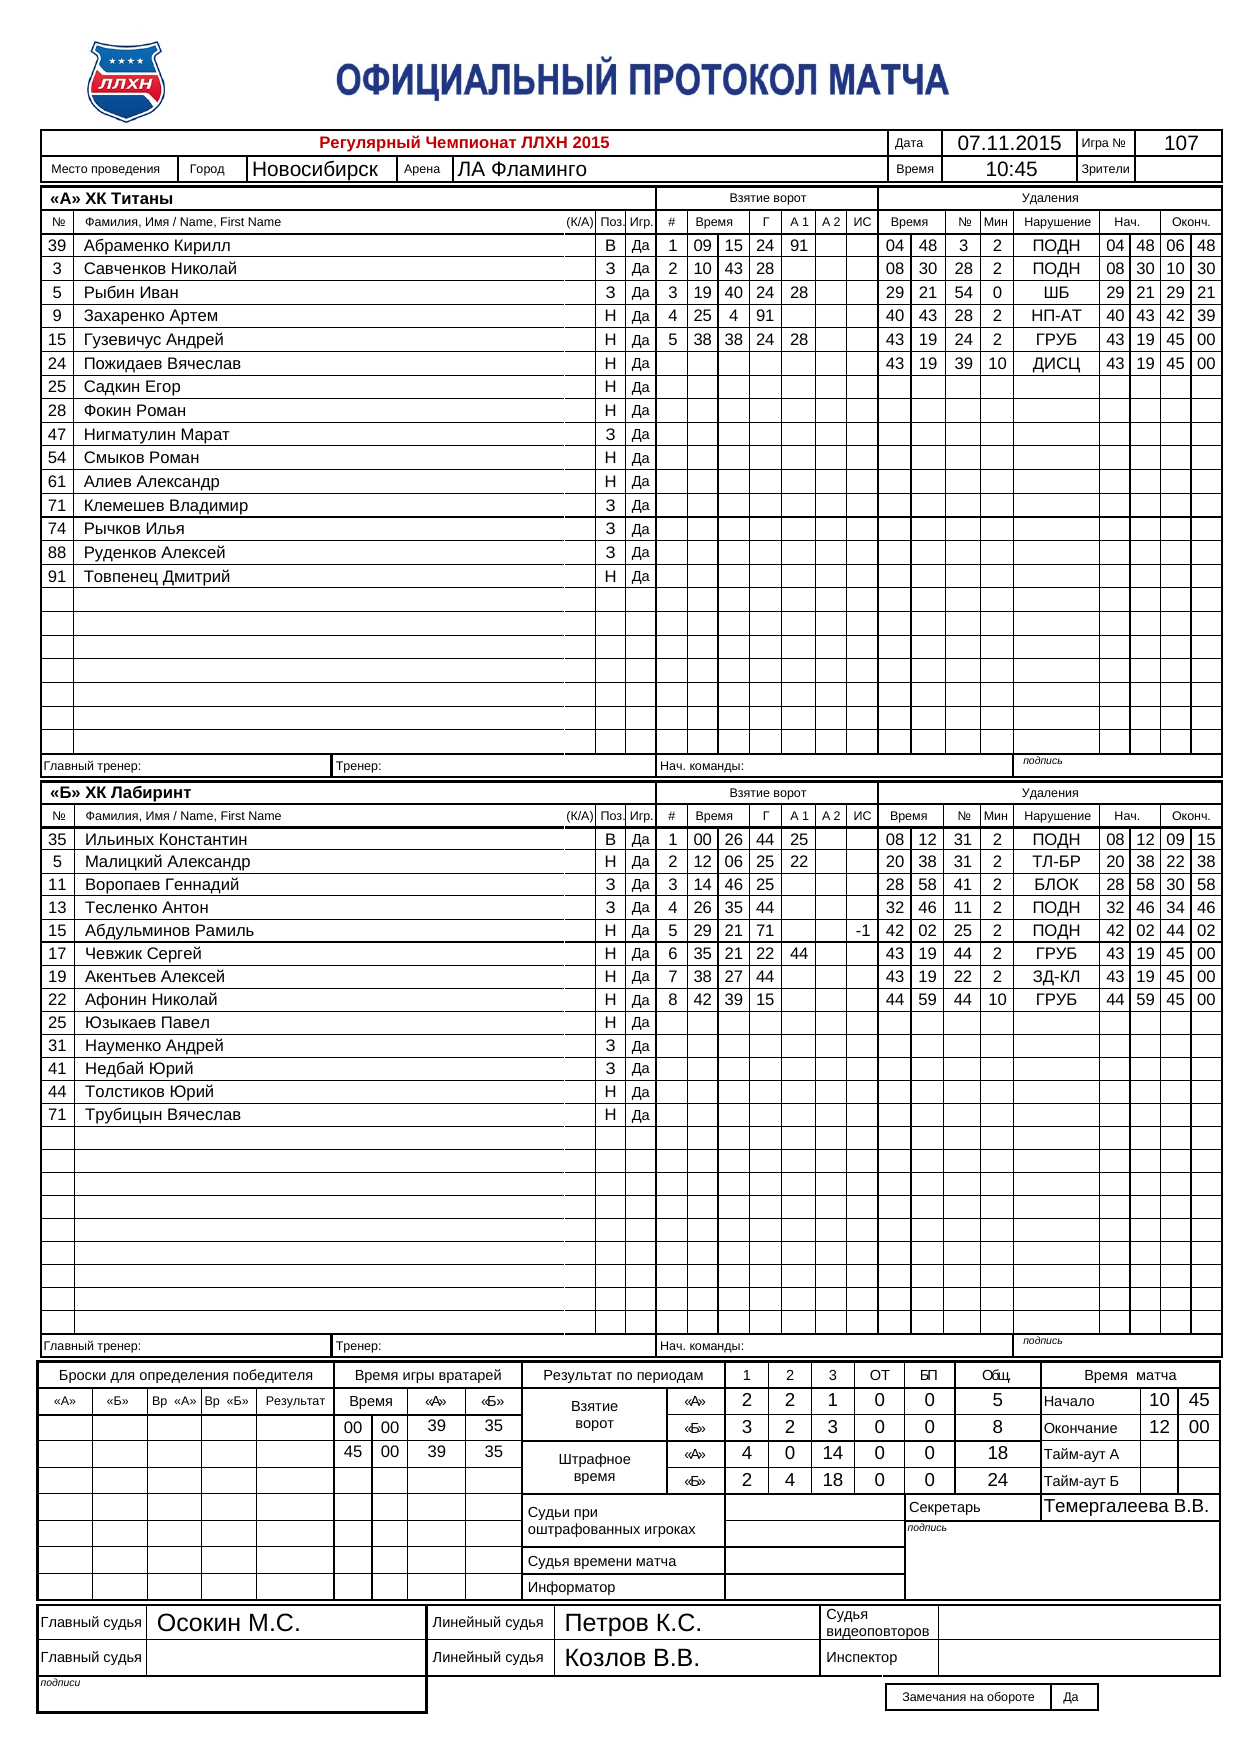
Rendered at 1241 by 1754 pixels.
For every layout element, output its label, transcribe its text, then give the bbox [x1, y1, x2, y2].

table_cell 38 [1192, 850, 1221, 872]
table_cell [202, 1441, 256, 1467]
table_cell [1161, 1173, 1190, 1195]
table_cell [719, 1311, 749, 1333]
table_cell [75, 1127, 564, 1149]
table_cell Н [596, 352, 625, 374]
table_cell [782, 1012, 815, 1033]
table_cell [719, 636, 749, 658]
table_cell [912, 541, 945, 564]
table_cell [1014, 683, 1099, 706]
table_cell [782, 1150, 815, 1172]
table_cell Да [626, 257, 655, 280]
table_cell [466, 1574, 521, 1599]
table_cell [565, 257, 595, 280]
table_cell [981, 1288, 1013, 1310]
table_cell [847, 352, 877, 374]
table_cell [1161, 1242, 1190, 1264]
table_cell [719, 494, 749, 516]
table_cell [719, 588, 749, 611]
table_cell [75, 1150, 564, 1172]
table_cell 34 [1161, 896, 1190, 918]
table_cell [1100, 659, 1129, 682]
table_cell 2 [981, 943, 1013, 964]
table_cell 54 [946, 281, 980, 303]
table_cell Линейный судья [428, 1606, 554, 1639]
table_cell [1192, 470, 1221, 493]
table_cell [688, 659, 717, 682]
table_cell З [596, 541, 625, 564]
table_cell [847, 399, 877, 422]
table_cell [565, 376, 595, 398]
table_cell [565, 1012, 595, 1033]
table_cell Да [626, 235, 655, 256]
table_cell Да [626, 966, 655, 987]
table_header Взятие ворот [657, 783, 877, 803]
table_cell [782, 683, 815, 706]
table_cell [719, 518, 749, 540]
table_cell 2 [981, 850, 1013, 872]
table_cell [816, 235, 846, 256]
table_cell [1192, 1288, 1221, 1310]
picture [5, 28, 1179, 129]
table_cell [1136, 157, 1221, 181]
table_cell 19 [688, 281, 717, 303]
table_cell [879, 565, 910, 587]
table_cell [981, 1104, 1013, 1126]
table_cell 24 [750, 281, 781, 303]
table_cell ШБ [1014, 281, 1099, 303]
table_cell 02 [1131, 920, 1160, 941]
table_cell [626, 1219, 655, 1241]
table_cell Чевжик Сергей [75, 943, 564, 964]
table_cell [657, 423, 687, 445]
table_cell 22 [944, 966, 980, 987]
table_cell Воропаев Геннадий [75, 874, 564, 895]
table_cell 09 [1161, 829, 1190, 849]
table_cell Н [596, 376, 625, 398]
table_cell [657, 588, 687, 611]
table_cell [750, 1104, 781, 1126]
table_cell [750, 1242, 781, 1264]
table_cell [1131, 1150, 1160, 1172]
table_cell 71 [42, 494, 73, 516]
table_cell [816, 1265, 846, 1287]
table_cell [912, 1150, 943, 1172]
table_cell 44 [750, 966, 781, 987]
table_cell [719, 1219, 749, 1241]
table_cell 47 [42, 423, 73, 445]
table_cell З [596, 257, 625, 280]
table_cell [847, 829, 877, 849]
table_cell [1131, 446, 1160, 469]
table_cell З [596, 494, 625, 516]
table_cell [912, 1058, 943, 1079]
table_cell [750, 376, 781, 398]
table_cell [75, 1265, 564, 1287]
table_cell [373, 1547, 407, 1573]
table_cell 0 [855, 1468, 904, 1493]
table_cell ГРУБ [1014, 989, 1099, 1011]
table_cell [74, 612, 564, 634]
table_cell Руденков Алексей [74, 541, 564, 564]
table_cell [912, 423, 945, 445]
table_cell [847, 1265, 877, 1287]
table_cell [719, 541, 749, 564]
table_cell 35 [688, 943, 717, 964]
table_cell [879, 1150, 910, 1172]
table_cell [565, 352, 595, 374]
table_cell ПОДН [1014, 896, 1099, 918]
table_cell [565, 541, 595, 564]
table_cell 35 [466, 1416, 521, 1440]
table_cell [565, 1173, 595, 1195]
table_cell [148, 1441, 201, 1467]
table_cell 00 [373, 1416, 407, 1440]
table_cell [719, 1196, 749, 1218]
table_cell [1014, 730, 1099, 753]
table_cell [42, 730, 73, 753]
table_cell [75, 1288, 564, 1310]
table_cell подпись [1014, 1335, 1221, 1356]
table_cell Н [596, 943, 625, 964]
table_cell [782, 1311, 815, 1333]
table_cell (К/А) [565, 805, 595, 826]
table_cell [657, 1288, 687, 1310]
table_cell 42 [1100, 920, 1129, 941]
table_cell Н [596, 966, 625, 987]
table_cell [944, 1012, 980, 1033]
table_cell [946, 565, 980, 587]
table_cell [565, 636, 595, 658]
table_cell 25 [688, 305, 717, 327]
table_header Регулярный Чемпионат ЛЛХН 2015 [42, 131, 887, 155]
table_cell [1192, 1127, 1221, 1149]
table_cell [74, 588, 564, 611]
table_cell [1161, 565, 1190, 587]
table_cell [1161, 470, 1190, 493]
table_cell [944, 1127, 980, 1149]
table_cell [657, 399, 687, 422]
table_cell [847, 235, 877, 256]
table_cell [816, 588, 846, 611]
table_cell [688, 446, 717, 469]
table_header «А» ХК Титаны [42, 188, 655, 209]
table_cell [1100, 470, 1129, 493]
table_cell БЛОК [1014, 874, 1099, 895]
table_cell [688, 1035, 717, 1057]
table_cell Да [626, 281, 655, 303]
table_cell [565, 494, 595, 516]
table_cell [39, 1547, 92, 1573]
table_cell [750, 707, 781, 729]
table_cell [946, 376, 980, 398]
table_cell 30 [1131, 257, 1160, 280]
table_cell [816, 376, 846, 398]
table_cell [750, 1196, 781, 1218]
table_header Взятие ворот [657, 188, 877, 209]
table_cell [879, 518, 910, 540]
table_cell [74, 707, 564, 729]
table_cell Оконч. [1161, 805, 1221, 826]
table_cell [1100, 1173, 1129, 1195]
table_cell [42, 1288, 74, 1310]
table_cell # [657, 805, 687, 826]
table_cell [1014, 565, 1099, 587]
table_cell [688, 636, 717, 658]
table_cell 00 [373, 1441, 407, 1467]
table_cell Судья видеоповторов [821, 1606, 938, 1639]
table_cell [42, 636, 73, 658]
table_cell подпись [1014, 755, 1221, 776]
table_cell [981, 636, 1013, 658]
table_cell 48 [912, 235, 945, 256]
table_cell 12 [912, 829, 943, 849]
table_cell 71 [750, 920, 781, 941]
table_cell [944, 1081, 980, 1103]
table_header 07.11.2015 [943, 131, 1076, 155]
table_cell Время [335, 1389, 407, 1413]
table_cell [981, 541, 1013, 564]
table_cell [39, 1468, 92, 1493]
table_cell [750, 1058, 781, 1079]
table_cell Игр. [626, 211, 655, 233]
table_cell [466, 1521, 521, 1546]
table_cell 3 [812, 1415, 854, 1440]
table_cell [912, 707, 945, 729]
table_cell [879, 1173, 910, 1195]
table_cell Да [626, 896, 655, 918]
table_cell 00 [1192, 989, 1221, 1011]
table_cell 2 [769, 1389, 811, 1413]
table_cell [847, 305, 877, 327]
table_cell [750, 1012, 781, 1033]
table_cell 43 [879, 328, 910, 351]
table_cell Да [626, 328, 655, 351]
table_cell [688, 494, 717, 516]
table_cell [565, 874, 595, 895]
table_cell [1161, 612, 1190, 634]
table_cell [1131, 683, 1160, 706]
table_cell Тайм-аут А [1042, 1441, 1140, 1467]
table_cell [879, 1196, 910, 1218]
table_cell 15 [1192, 829, 1221, 849]
table_cell 19 [1131, 352, 1160, 374]
table_cell [428, 1677, 882, 1711]
table_cell ИС [847, 805, 877, 826]
table_cell [1192, 518, 1221, 540]
table_cell -1 [847, 920, 877, 941]
table_header ОТ [855, 1363, 904, 1387]
table_cell [816, 494, 846, 516]
table_cell [847, 1196, 877, 1218]
table_cell [782, 1127, 815, 1149]
table_cell [42, 1265, 74, 1287]
table_cell [782, 730, 815, 753]
table_cell [688, 1196, 717, 1218]
table_cell [847, 1035, 877, 1057]
table_cell [42, 707, 73, 729]
table_cell Захаренко Артем [74, 305, 564, 327]
table_cell [1100, 541, 1129, 564]
table_cell 28 [946, 305, 980, 327]
table_cell [912, 1127, 943, 1149]
table_cell [816, 1311, 846, 1333]
table_cell ГРУБ [1014, 328, 1099, 351]
table_cell [981, 376, 1013, 398]
table_cell 24 [946, 328, 980, 351]
table_cell Время [879, 211, 945, 233]
table_cell [750, 659, 781, 682]
table_cell 39 [946, 352, 980, 374]
table_cell «Б» [93, 1389, 147, 1413]
table_cell [719, 683, 749, 706]
table_cell [373, 1574, 407, 1599]
table_cell [408, 1494, 465, 1520]
table_cell [688, 1265, 717, 1287]
table_cell 00 [1192, 943, 1221, 964]
table_cell [1192, 446, 1221, 469]
table_cell Н [596, 1104, 625, 1126]
table_cell [847, 683, 877, 706]
table_cell [719, 612, 749, 634]
table_cell [657, 541, 687, 564]
table_cell [1100, 565, 1129, 587]
table_cell [879, 1288, 910, 1310]
table_cell [946, 612, 980, 634]
table_cell # [657, 211, 687, 233]
table_header 2 [769, 1363, 811, 1387]
table_cell [719, 1127, 749, 1149]
table_cell 3 [726, 1415, 768, 1440]
table_cell 20 [1100, 850, 1129, 872]
table_cell [688, 423, 717, 445]
table_cell [816, 1288, 846, 1310]
table_cell [782, 305, 815, 327]
table_cell [912, 470, 945, 493]
table_cell [657, 612, 687, 634]
table_cell [335, 1494, 371, 1520]
table_cell [1161, 1311, 1190, 1333]
table_cell [1014, 494, 1099, 516]
table_cell [879, 659, 910, 682]
table_cell 19 [42, 966, 74, 987]
table_cell Да [626, 518, 655, 540]
table_cell [1192, 707, 1221, 729]
table_cell Инспектор [821, 1640, 938, 1675]
table_cell [257, 1441, 333, 1467]
table_header Время игры вратарей [335, 1363, 521, 1387]
table_cell [1100, 423, 1129, 445]
table_cell [1131, 1081, 1160, 1103]
table_cell [688, 399, 717, 422]
table_cell 13 [42, 896, 74, 918]
table_cell 45 [1161, 966, 1190, 987]
table_cell [750, 1311, 781, 1333]
table_cell 0 [905, 1468, 954, 1493]
table_cell Окончание [1042, 1415, 1140, 1440]
table_cell [981, 707, 1013, 729]
table_cell [93, 1468, 147, 1493]
table_cell [816, 281, 846, 303]
table_cell [42, 588, 73, 611]
table_cell [596, 659, 625, 682]
table_cell [565, 235, 595, 256]
table_cell 28 [946, 257, 980, 280]
table_cell [912, 399, 945, 422]
table_cell Гузевичус Андрей [74, 328, 564, 351]
table_cell 42 [879, 920, 910, 941]
table_cell [1161, 541, 1190, 564]
table_cell [816, 1196, 846, 1218]
table_cell [750, 399, 781, 422]
table_cell (К/А) [565, 211, 595, 233]
table_cell [257, 1521, 333, 1546]
table_cell 46 [1192, 896, 1221, 918]
table_cell З [596, 1058, 625, 1079]
table_cell Да [626, 1081, 655, 1103]
table_cell [565, 281, 595, 303]
table_cell [981, 1265, 1013, 1287]
table_cell [596, 1219, 625, 1241]
table_cell 10 [981, 352, 1013, 374]
table_cell [1131, 636, 1160, 658]
table_cell [1014, 588, 1099, 611]
table_cell [596, 612, 625, 634]
table_cell [565, 966, 595, 987]
table_cell [782, 966, 815, 987]
table_cell 2 [981, 829, 1013, 849]
table_cell [1192, 1150, 1221, 1172]
table_cell 43 [1131, 305, 1160, 327]
table_cell Садкин Егор [74, 376, 564, 398]
table_cell [719, 659, 749, 682]
table_cell [944, 1265, 980, 1287]
table_cell [879, 1219, 910, 1241]
table_cell 40 [1100, 305, 1129, 327]
table_cell Фокин Роман [74, 399, 564, 422]
table_cell [981, 494, 1013, 516]
table_cell 0 [905, 1389, 954, 1413]
table_cell [657, 1081, 687, 1103]
table_cell [1192, 1196, 1221, 1218]
table_cell [879, 1242, 910, 1264]
table_cell [847, 423, 877, 445]
table_cell «Б» [668, 1415, 724, 1440]
table_cell [1131, 541, 1160, 564]
table_cell [981, 1311, 1013, 1333]
table_cell [565, 399, 595, 422]
table_cell [1192, 1219, 1221, 1241]
table_cell [816, 636, 846, 658]
table_cell [1161, 636, 1190, 658]
table_cell [981, 683, 1013, 706]
table_cell [148, 1574, 201, 1599]
table_cell [750, 446, 781, 469]
table_cell [879, 636, 910, 658]
table_cell [1014, 1288, 1099, 1310]
table_cell [257, 1547, 333, 1573]
table_cell [202, 1416, 256, 1440]
table_cell [816, 1150, 846, 1172]
table_cell [750, 518, 781, 540]
table_cell 04 [879, 235, 910, 256]
table_cell [847, 565, 877, 587]
table_cell [816, 829, 846, 849]
table_header Да [1052, 1685, 1097, 1709]
table_cell 3 [657, 874, 687, 895]
table_cell [657, 446, 687, 469]
table_cell [688, 1058, 717, 1079]
table_cell [816, 1012, 846, 1033]
table_cell [1014, 1196, 1099, 1218]
table_cell [981, 730, 1013, 753]
table_cell [75, 1242, 564, 1264]
table_cell [912, 683, 945, 706]
table_cell [1100, 1150, 1129, 1172]
table_cell 00 [1192, 328, 1221, 351]
table_cell 61 [42, 470, 73, 493]
table_cell [1100, 446, 1129, 469]
table_cell [883, 1677, 1220, 1681]
table_cell [1161, 1058, 1190, 1079]
table_cell 00 [688, 829, 717, 849]
table_cell [946, 659, 980, 682]
table_cell [782, 707, 815, 729]
table_cell [912, 1035, 943, 1057]
table_cell [688, 1012, 717, 1033]
table_cell [816, 850, 846, 872]
table_cell 35 [42, 829, 74, 849]
table_cell Афонин Николай [75, 989, 564, 1011]
table_cell [688, 1242, 717, 1264]
table_cell [1014, 1265, 1099, 1287]
table_cell [726, 1495, 904, 1520]
table_cell [719, 1242, 749, 1264]
table_cell [1131, 1311, 1160, 1333]
table_cell [1014, 659, 1099, 682]
table_cell [657, 494, 687, 516]
table_cell [750, 1150, 781, 1172]
table_cell [565, 989, 595, 1011]
table_cell [1192, 423, 1221, 445]
table_cell [782, 399, 815, 422]
table_cell [657, 1173, 687, 1195]
table_cell [750, 588, 781, 611]
table_cell 39 [42, 235, 73, 256]
table_cell [148, 1416, 201, 1440]
table_cell [1192, 376, 1221, 398]
table_cell 59 [1131, 989, 1160, 1011]
table_cell [816, 1219, 846, 1241]
table_cell [565, 707, 595, 729]
table_cell [1131, 1127, 1160, 1149]
table_cell № [946, 211, 980, 233]
table_cell З [596, 423, 625, 445]
table_cell 2 [726, 1389, 768, 1413]
table_cell [847, 470, 877, 493]
table_cell Нач. [1100, 211, 1160, 233]
table_cell 25 [42, 376, 73, 398]
table_cell [1192, 636, 1221, 658]
table_cell [596, 730, 625, 753]
table_cell 30 [912, 257, 945, 280]
table_cell 19 [1131, 943, 1160, 964]
table_cell [688, 730, 717, 753]
table_cell [93, 1547, 147, 1573]
table_cell З [596, 1035, 625, 1057]
table_cell Товпенец Дмитрий [74, 565, 564, 587]
table_cell 59 [912, 989, 943, 1011]
table_cell [946, 494, 980, 516]
table_cell Клемешев Владимир [74, 494, 564, 516]
table_cell [565, 829, 595, 849]
table_cell [981, 518, 1013, 540]
table_cell [1014, 470, 1099, 493]
table_cell ЛА Фламинго [454, 157, 887, 181]
table_cell [719, 1081, 749, 1103]
table_cell [981, 1127, 1013, 1149]
table_cell [946, 518, 980, 540]
table_cell 39 [1192, 305, 1221, 327]
table_cell [816, 659, 846, 682]
table_cell 19 [912, 966, 943, 987]
table_cell [981, 612, 1013, 634]
table_cell [1014, 1311, 1099, 1333]
table_cell [1131, 1196, 1160, 1218]
table_cell 21 [912, 281, 945, 303]
table_cell [719, 730, 749, 753]
table_cell 19 [1131, 328, 1160, 351]
table_cell [657, 1196, 687, 1218]
table_cell 4 [657, 896, 687, 918]
table_cell [466, 1494, 521, 1520]
table_cell [912, 1242, 943, 1264]
table_cell 45 [1161, 989, 1190, 1011]
table_cell [782, 446, 815, 469]
table_cell [657, 683, 687, 706]
table_cell 24 [750, 235, 781, 256]
table_cell Начало [1042, 1389, 1140, 1413]
table_cell [688, 707, 717, 729]
table_cell 15 [750, 989, 781, 1011]
table_cell [1161, 659, 1190, 682]
table_cell [879, 470, 910, 493]
table_cell 44 [750, 829, 781, 849]
table_cell [912, 1012, 943, 1033]
table_cell [782, 1173, 815, 1195]
table_cell Да [626, 541, 655, 564]
table_cell [1161, 683, 1190, 706]
table_cell 3 [42, 257, 73, 280]
table_cell [912, 1288, 943, 1310]
table_cell [981, 423, 1013, 445]
table_cell 38 [1131, 850, 1160, 872]
table_cell [688, 1081, 717, 1103]
table_cell [847, 659, 877, 682]
table_cell 00 [1179, 1415, 1219, 1440]
table_cell [719, 352, 749, 374]
table_cell [816, 1058, 846, 1079]
table_cell [750, 494, 781, 516]
table_cell [782, 1265, 815, 1287]
table_cell 44 [944, 989, 980, 1011]
table_cell [1192, 1242, 1221, 1264]
table_cell 06 [719, 850, 749, 872]
table_cell Время [688, 211, 749, 233]
table_cell [1100, 1104, 1129, 1126]
table_cell Мин [981, 211, 1013, 233]
table_cell Н [596, 850, 625, 872]
table_cell 15 [42, 920, 74, 941]
table_cell [879, 1265, 910, 1287]
table_cell 10 [981, 989, 1013, 1011]
table_cell [816, 874, 846, 895]
table_cell [944, 1173, 980, 1195]
table_cell [565, 612, 595, 634]
table_cell [596, 1127, 625, 1149]
table_cell [335, 1521, 371, 1546]
table_cell [816, 1173, 846, 1195]
table_cell [688, 1127, 717, 1149]
table_cell [1100, 636, 1129, 658]
table_cell 2 [657, 850, 687, 872]
table_cell Время [688, 805, 749, 826]
table_cell 32 [879, 896, 910, 918]
table_cell [657, 1127, 687, 1149]
table_cell 22 [42, 989, 74, 1011]
table_cell [565, 1150, 595, 1172]
table_cell Фамилия, Имя / Name, First Name [75, 805, 565, 826]
table_cell [946, 683, 980, 706]
table_cell [1131, 1265, 1160, 1287]
table_cell 26 [688, 896, 717, 918]
table_cell 04 [1100, 235, 1129, 256]
table_cell Главный судья [39, 1606, 146, 1639]
table_cell 0 [981, 281, 1013, 303]
table_cell [657, 1219, 687, 1241]
table_cell [1161, 1196, 1190, 1218]
table_cell [1100, 730, 1129, 753]
table_cell 8 [657, 989, 687, 1011]
table_cell [816, 896, 846, 918]
table_cell [148, 1494, 201, 1520]
table_cell Да [626, 399, 655, 422]
table_cell Да [626, 470, 655, 493]
table_cell [626, 636, 655, 658]
table_cell 17 [42, 943, 74, 964]
table_cell Н [596, 920, 625, 941]
table_cell 25 [42, 1012, 74, 1033]
table_cell [1131, 707, 1160, 729]
table_cell [596, 1311, 625, 1333]
table_cell [657, 1265, 687, 1287]
table_cell [1161, 518, 1190, 540]
table_cell [257, 1468, 333, 1493]
table_cell 08 [879, 257, 910, 280]
table_cell [657, 1150, 687, 1172]
table_cell 21 [1131, 281, 1160, 303]
table_cell [981, 1242, 1013, 1264]
table_cell [93, 1494, 147, 1520]
table_cell [782, 920, 815, 941]
table_cell [912, 1196, 943, 1218]
table_cell 46 [1131, 896, 1160, 918]
table_cell [912, 1219, 943, 1241]
table_cell [816, 683, 846, 706]
table_cell [912, 565, 945, 587]
table_cell [847, 730, 877, 753]
table_cell [1014, 1150, 1099, 1172]
table_cell 0 [855, 1415, 904, 1440]
table_cell Малицкий Александр [75, 850, 564, 872]
table_cell [1131, 588, 1160, 611]
table_cell [1161, 376, 1190, 398]
table_cell [879, 1311, 910, 1333]
table_header БП [905, 1363, 954, 1387]
table_cell В [596, 235, 625, 256]
table_cell [39, 1416, 92, 1440]
table_cell 02 [1192, 920, 1221, 941]
table_cell ПОДН [1014, 257, 1099, 280]
table_cell [565, 683, 595, 706]
table_cell [981, 1219, 1013, 1241]
table_cell [782, 1058, 815, 1079]
table_cell [565, 1104, 595, 1126]
table_cell 31 [944, 850, 980, 872]
table_cell 28 [42, 399, 73, 422]
table_cell 39 [408, 1441, 465, 1467]
table_cell Мин [981, 805, 1013, 826]
table_cell [944, 1196, 980, 1218]
table_cell [1100, 1127, 1129, 1149]
table_cell 3 [657, 281, 687, 303]
table_cell [726, 1575, 904, 1599]
table_cell З [596, 874, 625, 895]
table_cell [565, 943, 595, 964]
table_cell [719, 423, 749, 445]
table_cell Секретарь [906, 1495, 1040, 1520]
table_cell [1100, 1219, 1129, 1241]
table_cell [626, 1196, 655, 1218]
table_cell [1161, 399, 1190, 422]
table_cell [816, 730, 846, 753]
table_cell «А» [39, 1389, 92, 1413]
table_cell 02 [912, 920, 943, 941]
table_cell [688, 565, 717, 587]
table_cell 28 [1100, 874, 1129, 895]
table_cell 19 [912, 328, 945, 351]
table_cell Юзыкаев Павел [75, 1012, 564, 1033]
table_cell Н [596, 328, 625, 351]
table_cell [879, 541, 910, 564]
table_cell 25 [750, 850, 781, 872]
table_cell 26 [719, 829, 749, 849]
table_cell 27 [719, 966, 749, 987]
table_cell [1161, 1219, 1190, 1241]
table_cell Да [626, 850, 655, 872]
table_cell Н [596, 305, 625, 327]
table_cell 19 [912, 943, 943, 964]
table_cell Фамилия, Имя / Name, First Name [74, 211, 565, 233]
table_cell 24 [956, 1468, 1040, 1493]
table_cell [782, 376, 815, 398]
table_cell [750, 1265, 781, 1287]
table_cell [42, 683, 73, 706]
table_cell Акентьев Алексей [75, 966, 564, 987]
table_cell 21 [719, 920, 749, 941]
table_cell [816, 565, 846, 587]
table_cell НП-АТ [1014, 305, 1099, 327]
table_cell 40 [879, 305, 910, 327]
table_cell [565, 850, 595, 872]
table_cell 12 [688, 850, 717, 872]
table_cell Поз. [596, 805, 625, 826]
table_cell 44 [944, 943, 980, 964]
table_cell [1100, 1058, 1129, 1079]
table_cell [257, 1416, 333, 1440]
table_cell [565, 1058, 595, 1079]
table_cell Рычков Илья [74, 518, 564, 540]
table_cell [944, 1311, 980, 1333]
table_cell [946, 707, 980, 729]
table_cell [688, 612, 717, 634]
table_cell [1131, 612, 1160, 634]
table_cell 8 [956, 1415, 1040, 1440]
table_cell 46 [912, 896, 943, 918]
table_cell [408, 1574, 465, 1599]
table_cell 2 [981, 328, 1013, 351]
table_cell 9 [42, 305, 73, 327]
table_cell 43 [1100, 352, 1129, 374]
table_cell [750, 683, 781, 706]
table_cell [688, 683, 717, 706]
table_cell [1192, 683, 1221, 706]
table_header Время матча [1042, 1363, 1219, 1387]
table_cell 29 [879, 281, 910, 303]
table_cell [750, 1035, 781, 1057]
table_cell [816, 1127, 846, 1149]
table_cell 44 [1161, 920, 1190, 941]
table_cell «Б » [466, 1389, 521, 1413]
table_cell [847, 281, 877, 303]
table_cell 31 [42, 1035, 74, 1057]
table_cell [565, 305, 595, 327]
table_cell Н [596, 1081, 625, 1103]
table_cell [1014, 1127, 1099, 1149]
table_cell [1131, 1242, 1160, 1264]
table_cell [42, 659, 73, 682]
table_cell Да [626, 352, 655, 374]
table_cell [626, 1288, 655, 1310]
table_cell [719, 1104, 749, 1126]
table_cell 10 [688, 257, 717, 280]
table_cell В [596, 829, 625, 849]
table_cell ГРУБ [1014, 943, 1099, 964]
table_cell 43 [879, 943, 910, 964]
table_cell 1 [657, 829, 687, 849]
table_cell [657, 1012, 687, 1033]
table_cell [335, 1468, 371, 1493]
table_cell 2 [657, 257, 687, 280]
table_cell 38 [688, 328, 717, 351]
table_cell [565, 423, 595, 445]
table_cell [1131, 470, 1160, 493]
table_cell Главный тренер: [42, 1335, 330, 1356]
table_cell [946, 446, 980, 469]
table_cell 45 [335, 1441, 371, 1467]
table_cell [750, 470, 781, 493]
table_cell [657, 1035, 687, 1057]
table_cell 2 [981, 920, 1013, 941]
table_cell 1 [657, 235, 687, 256]
table_cell 00 [1192, 966, 1221, 987]
table_cell [847, 896, 877, 918]
table_cell [782, 470, 815, 493]
table_cell [202, 1547, 256, 1573]
table_cell 41 [42, 1058, 74, 1079]
table_header Замечания на обороте [887, 1685, 1050, 1709]
table_cell [1100, 1196, 1129, 1218]
table_cell [719, 707, 749, 729]
table_cell [1192, 541, 1221, 564]
table_cell [981, 446, 1013, 469]
table_cell [879, 1058, 910, 1079]
table_cell [1192, 494, 1221, 516]
table_cell [944, 1219, 980, 1241]
table_cell [782, 1242, 815, 1264]
table_cell [1131, 659, 1160, 682]
table_cell № [944, 805, 980, 826]
table_header «Б» ХК Лабиринт [42, 783, 655, 803]
table_cell Да [626, 1058, 655, 1079]
table_cell Г [750, 805, 781, 826]
table_cell Арена [398, 157, 452, 181]
table_cell [1014, 1173, 1099, 1195]
table_cell [1161, 446, 1190, 469]
table_cell [42, 1219, 74, 1241]
table_header 3 [812, 1363, 854, 1387]
table_cell [946, 730, 980, 753]
table_cell Тренер: [333, 1335, 655, 1356]
table_cell 44 [42, 1081, 74, 1103]
table_cell [688, 518, 717, 540]
table_cell [1014, 707, 1099, 729]
table_cell [565, 518, 595, 540]
table_cell [1014, 1242, 1099, 1264]
table_cell [1192, 1311, 1221, 1333]
table_cell 24 [750, 328, 781, 351]
table_cell [1192, 1058, 1221, 1079]
table_cell Главный судья [39, 1640, 146, 1675]
table_cell 15 [42, 328, 73, 351]
table_cell [1131, 730, 1160, 753]
table_cell 43 [912, 305, 945, 327]
table_cell [750, 1219, 781, 1241]
table_cell [981, 565, 1013, 587]
table_cell [626, 707, 655, 729]
table_cell [719, 565, 749, 587]
table_cell 0 [855, 1389, 904, 1413]
table_cell [1161, 707, 1190, 729]
table_cell [1179, 1441, 1219, 1467]
table_cell «А» [408, 1389, 465, 1413]
table_cell [847, 874, 877, 895]
table_cell Новосибирск [248, 157, 396, 181]
table_cell 08 [879, 829, 910, 849]
table_cell [879, 446, 910, 469]
table_cell Да [626, 1035, 655, 1057]
table_cell 39 [408, 1416, 465, 1440]
table_cell 22 [750, 943, 781, 964]
table_cell [335, 1547, 371, 1573]
table_cell [373, 1521, 407, 1546]
table_cell 42 [1161, 305, 1190, 327]
table_cell [565, 1081, 595, 1103]
table_cell Город [179, 157, 246, 181]
table_cell [847, 541, 877, 564]
table_cell 09 [688, 235, 717, 256]
table_cell [688, 1104, 717, 1126]
table_cell [944, 1288, 980, 1310]
table_cell 00 [335, 1416, 371, 1440]
table_cell «А» [668, 1442, 724, 1467]
table_cell 11 [42, 874, 74, 895]
table_cell 21 [719, 943, 749, 964]
table_cell [1141, 1441, 1177, 1467]
table_cell 10 [1161, 257, 1190, 280]
table_cell № [42, 211, 73, 233]
table_cell [912, 730, 945, 753]
table_header Игра № [1078, 131, 1134, 155]
table_cell 0 [905, 1415, 954, 1440]
table_cell 91 [42, 565, 73, 587]
table_cell Г [750, 211, 781, 233]
table_cell [782, 636, 815, 658]
table_cell А 2 [816, 805, 846, 826]
table_cell [1100, 399, 1129, 422]
table_cell [1100, 707, 1129, 729]
table_cell [879, 683, 910, 706]
table_cell Зрители [1078, 157, 1134, 181]
table_cell [816, 518, 846, 540]
table_cell Да [626, 829, 655, 849]
table_cell [847, 518, 877, 540]
table_cell Н [596, 989, 625, 1011]
table_cell 91 [750, 305, 781, 327]
table_cell 14 [688, 874, 717, 895]
table_cell 19 [1131, 966, 1160, 987]
table_cell З [596, 281, 625, 303]
table_cell [1014, 636, 1099, 658]
table_cell Вр «А» [148, 1389, 201, 1413]
table_cell [1014, 1104, 1099, 1126]
table_cell Нарушение [1014, 805, 1099, 826]
table_cell 00 [1192, 352, 1221, 374]
table_cell Тесленко Антон [75, 896, 564, 918]
table_cell [750, 612, 781, 634]
table_cell 44 [782, 943, 815, 964]
table_cell [847, 328, 877, 351]
table_cell 31 [944, 829, 980, 849]
table_cell [408, 1547, 465, 1573]
table_cell Трубицын Вячеслав [75, 1104, 564, 1126]
table_cell 22 [782, 850, 815, 872]
table_cell [1192, 588, 1221, 611]
table_cell [816, 920, 846, 941]
table_cell [688, 541, 717, 564]
table_cell 2 [981, 966, 1013, 987]
table_cell [782, 257, 815, 280]
table_cell [148, 1547, 201, 1573]
table_cell [565, 1265, 595, 1287]
table_cell [42, 1196, 74, 1218]
table_header Удаления [879, 188, 1221, 209]
table_cell 29 [688, 920, 717, 941]
table_cell «А» [668, 1389, 724, 1413]
table_cell Место проведения [42, 157, 177, 181]
table_cell [719, 1035, 749, 1057]
table_cell [782, 1219, 815, 1241]
table_cell [657, 1311, 687, 1333]
table_cell Абраменко Кирилл [74, 235, 564, 256]
table_cell [981, 1173, 1013, 1195]
table_cell «Б» [668, 1468, 724, 1493]
table_cell [1131, 1012, 1160, 1033]
table_cell [74, 636, 564, 658]
table_cell [1014, 1035, 1099, 1057]
table_cell [816, 352, 846, 374]
table_cell [466, 1468, 521, 1493]
table_cell [847, 1058, 877, 1079]
table_cell [981, 1035, 1013, 1057]
table_cell 28 [782, 281, 815, 303]
table_cell 45 [1161, 352, 1190, 374]
table_cell [1100, 1035, 1129, 1057]
table_cell ТЛ-БР [1014, 850, 1099, 872]
table_cell 35 [719, 896, 749, 918]
table_cell [1014, 446, 1099, 469]
table_header Броски для определения победителя [39, 1363, 333, 1387]
table_cell [1192, 399, 1221, 422]
table_cell 43 [1100, 943, 1129, 964]
table_cell 38 [719, 328, 749, 351]
table_cell [1131, 565, 1160, 587]
table_cell [981, 1058, 1013, 1079]
table_cell [1100, 376, 1129, 398]
table_cell 2 [726, 1468, 768, 1493]
table_cell [750, 352, 781, 374]
table_cell [750, 423, 781, 445]
table_cell Игр. [626, 805, 655, 826]
table_cell [912, 1104, 943, 1126]
table_cell Темергалеева В.В. [1042, 1495, 1219, 1520]
table_cell [912, 659, 945, 682]
table_cell [93, 1521, 147, 1546]
table_cell [1192, 1265, 1221, 1287]
table_cell [912, 1081, 943, 1103]
table_cell [565, 446, 595, 469]
table_cell ПОДН [1014, 235, 1099, 256]
table_cell 28 [879, 874, 910, 895]
table_header Общ. [956, 1363, 1040, 1387]
table_cell Толстиков Юрий [75, 1081, 564, 1103]
table_cell 11 [944, 896, 980, 918]
table_cell [847, 636, 877, 658]
table_cell [946, 541, 980, 564]
table_cell [981, 588, 1013, 611]
table_cell [596, 1196, 625, 1218]
table_cell Штрафное время [523, 1442, 666, 1493]
table_cell 44 [1100, 989, 1129, 1011]
table_cell [782, 518, 815, 540]
table_cell [147, 1640, 425, 1675]
table_cell 43 [1100, 966, 1129, 987]
table_cell [719, 1288, 749, 1310]
table_cell [879, 494, 910, 516]
table_cell [782, 565, 815, 587]
table_cell [782, 352, 815, 374]
table_cell Да [626, 305, 655, 327]
table_cell [335, 1574, 371, 1599]
table_cell 3 [946, 235, 980, 256]
table_cell [1161, 1012, 1190, 1033]
table_cell [75, 1173, 564, 1195]
table_cell [202, 1494, 256, 1520]
table_cell 7 [657, 966, 687, 987]
table_cell 58 [1131, 874, 1160, 895]
table_cell Абдульминов Рамиль [75, 920, 564, 941]
table_cell [565, 730, 595, 753]
table_cell Поз. [596, 211, 625, 233]
table_cell [596, 683, 625, 706]
table_cell [816, 966, 846, 987]
table_cell [565, 565, 595, 587]
table_cell [912, 494, 945, 516]
table_cell [93, 1574, 147, 1599]
table_cell [750, 565, 781, 587]
table_cell [1131, 1035, 1160, 1057]
table_cell подписи [39, 1677, 425, 1711]
table_cell [688, 1173, 717, 1195]
table_cell 91 [782, 235, 815, 256]
table_cell [626, 1150, 655, 1172]
table_cell [1100, 1242, 1129, 1264]
table_cell [726, 1548, 904, 1573]
table_cell [42, 612, 73, 634]
table_cell 43 [719, 257, 749, 280]
table_cell [626, 730, 655, 753]
table_cell [719, 1150, 749, 1172]
table_cell [75, 1219, 564, 1241]
table_cell Да [626, 446, 655, 469]
table_cell Да [626, 423, 655, 445]
table_cell [847, 943, 877, 964]
table_header 107 [1136, 131, 1221, 155]
table_cell [596, 1265, 625, 1287]
table_cell [816, 541, 846, 564]
table_cell [408, 1521, 465, 1546]
table_cell [1192, 1173, 1221, 1195]
table_cell [944, 1242, 980, 1264]
table_cell [879, 707, 910, 729]
table_cell З [596, 896, 625, 918]
table_cell 06 [1161, 235, 1190, 256]
table_cell [596, 707, 625, 729]
table_cell [879, 399, 910, 422]
table_cell [912, 636, 945, 658]
table_cell Осокин М.С. [147, 1606, 425, 1639]
table_cell 6 [657, 943, 687, 964]
table_cell [39, 1441, 92, 1467]
table_cell 32 [1100, 896, 1129, 918]
table_cell [816, 1242, 846, 1264]
table_cell 29 [1161, 281, 1190, 303]
table_cell ИС [847, 211, 877, 233]
table_cell Да [626, 943, 655, 964]
table_cell [74, 683, 564, 706]
table_cell [816, 470, 846, 493]
table_cell 4 [726, 1442, 768, 1467]
table_cell [373, 1494, 407, 1520]
table_cell [1192, 659, 1221, 682]
table_cell Алиев Александр [74, 470, 564, 493]
table_cell [257, 1574, 333, 1599]
table_cell Н [596, 565, 625, 587]
table_cell [688, 470, 717, 493]
table_cell [1179, 1468, 1219, 1493]
table_cell [565, 1219, 595, 1241]
table_cell [879, 1012, 910, 1033]
table_cell 12 [1131, 829, 1160, 849]
table_cell [202, 1574, 256, 1599]
table_cell Петров К.С. [555, 1606, 819, 1639]
table_cell [782, 423, 815, 445]
table_cell [719, 1173, 749, 1195]
table_cell [1161, 730, 1190, 753]
table_cell [750, 1127, 781, 1149]
table_cell 43 [879, 966, 910, 987]
table_cell Рыбин Иван [74, 281, 564, 303]
table_cell А 1 [782, 805, 815, 826]
table_cell [816, 399, 846, 422]
table_cell [657, 565, 687, 587]
table_cell [939, 1640, 1219, 1675]
table_cell [657, 707, 687, 729]
table_cell [981, 1012, 1013, 1033]
table_cell [1131, 494, 1160, 516]
table_cell [750, 541, 781, 564]
table_cell [879, 1127, 910, 1149]
table_cell [1014, 1012, 1099, 1033]
table_cell [565, 1242, 595, 1264]
table_cell [816, 989, 846, 1011]
table_cell [626, 1265, 655, 1287]
table_cell [626, 612, 655, 634]
table_cell [1100, 588, 1129, 611]
table_cell Тайм-аут Б [1042, 1468, 1140, 1493]
table_cell [565, 1035, 595, 1057]
table_cell [596, 1288, 625, 1310]
table_cell [93, 1416, 147, 1440]
table_cell [816, 328, 846, 351]
table_cell [596, 1173, 625, 1195]
table_cell Смыков Роман [74, 446, 564, 469]
table_cell [750, 1173, 781, 1195]
table_cell [816, 446, 846, 469]
table_cell [847, 989, 877, 1011]
table_cell [782, 1104, 815, 1126]
table_cell [1131, 1104, 1160, 1126]
table_cell [912, 1265, 943, 1287]
table_cell 54 [42, 446, 73, 469]
table_cell 43 [1100, 328, 1129, 351]
table_header Удаления [879, 783, 1221, 803]
table_cell Тренер: [333, 755, 655, 776]
table_cell [626, 1173, 655, 1195]
table_cell Время [889, 157, 941, 181]
table_cell [1161, 1035, 1190, 1057]
table_cell [688, 376, 717, 398]
table_cell [565, 1196, 595, 1218]
table_cell [750, 1288, 781, 1310]
table_cell 30 [1192, 257, 1221, 280]
table_cell [657, 352, 687, 374]
table_cell 4 [769, 1468, 811, 1493]
table_cell [1100, 494, 1129, 516]
table_cell [565, 659, 595, 682]
table_cell 18 [956, 1442, 1040, 1467]
table_cell 25 [750, 874, 781, 895]
table_cell № [42, 805, 74, 826]
table_cell [408, 1468, 465, 1493]
table_cell Да [626, 376, 655, 398]
table_cell Главный тренер: [42, 755, 330, 776]
table_cell [912, 1173, 943, 1195]
table_cell [1100, 683, 1129, 706]
table_cell [565, 1311, 595, 1333]
table_cell [847, 257, 877, 280]
table_cell 44 [879, 989, 910, 1011]
table_cell подпись [906, 1522, 1219, 1599]
table_cell 1 [812, 1389, 854, 1413]
table_cell [1192, 1012, 1221, 1033]
table_cell [1100, 1081, 1129, 1103]
table_cell [1192, 565, 1221, 587]
table_cell 15 [719, 235, 749, 256]
table_cell [657, 518, 687, 540]
table_cell [1131, 399, 1160, 422]
table_cell [1192, 1081, 1221, 1103]
table_cell [782, 1035, 815, 1057]
table_cell [847, 1081, 877, 1103]
table_cell [946, 470, 980, 493]
table_cell 4 [657, 305, 687, 327]
table_cell [1131, 423, 1160, 445]
table_cell [912, 518, 945, 540]
table_cell 08 [1100, 829, 1129, 849]
table_cell 4 [719, 305, 749, 327]
table_cell [74, 659, 564, 682]
table_cell [847, 1150, 877, 1172]
table_cell [565, 470, 595, 493]
table_cell 2 [981, 235, 1013, 256]
table_cell ЗД-КЛ [1014, 966, 1099, 987]
table_cell [1014, 1081, 1099, 1103]
table_cell [657, 1104, 687, 1126]
table_cell [816, 305, 846, 327]
table_cell [373, 1468, 407, 1493]
table_cell [879, 1104, 910, 1126]
table_cell [847, 1127, 877, 1149]
table_cell [565, 920, 595, 941]
table_cell [782, 659, 815, 682]
table_cell [1100, 1288, 1129, 1310]
table_cell [42, 1311, 74, 1333]
table_cell [42, 1150, 74, 1172]
table_cell [782, 588, 815, 611]
table_cell 19 [912, 352, 945, 374]
table_cell Н [596, 1012, 625, 1033]
table_cell [981, 1081, 1013, 1103]
table_cell [879, 423, 910, 445]
table_cell [1100, 1311, 1129, 1333]
table_cell [1131, 1288, 1160, 1310]
table_header Дата [889, 131, 941, 155]
table_cell 2 [981, 874, 1013, 895]
table_cell [657, 376, 687, 398]
table_cell Взятие ворот [523, 1389, 666, 1440]
table_cell [981, 470, 1013, 493]
table_cell Недбай Юрий [75, 1058, 564, 1079]
table_cell 5 [42, 281, 73, 303]
table_cell 46 [719, 874, 749, 895]
table_cell [879, 588, 910, 611]
table_cell [626, 659, 655, 682]
table_cell 10 [1141, 1389, 1177, 1413]
table_cell 25 [782, 829, 815, 849]
table_cell [847, 1173, 877, 1195]
table_cell [1161, 1288, 1190, 1310]
table_cell 2 [981, 305, 1013, 327]
table_cell [657, 730, 687, 753]
table_cell 2 [981, 896, 1013, 918]
table_cell [1100, 612, 1129, 634]
table_cell 58 [1192, 874, 1221, 895]
table_cell Да [626, 494, 655, 516]
table_cell Да [626, 989, 655, 1011]
table_cell Науменко Андрей [75, 1035, 564, 1057]
table_cell [1161, 1127, 1190, 1149]
table_cell [39, 1574, 92, 1599]
table_cell [847, 1311, 877, 1333]
table_cell [1100, 1265, 1129, 1287]
table_cell Время [879, 805, 943, 826]
table_cell 40 [719, 281, 749, 303]
table_cell 0 [855, 1442, 904, 1467]
table_cell 45 [1179, 1389, 1219, 1413]
table_cell [565, 896, 595, 918]
table_cell Оконч. [1161, 211, 1221, 233]
table_cell Да [626, 1012, 655, 1033]
table_cell [565, 1288, 595, 1310]
table_cell [750, 636, 781, 658]
table_cell 20 [879, 850, 910, 872]
table_cell [782, 1288, 815, 1310]
table_cell Да [626, 1104, 655, 1126]
table_cell [719, 399, 749, 422]
table_cell [1014, 376, 1099, 398]
table_cell 71 [42, 1104, 74, 1126]
table_cell 30 [1161, 874, 1190, 895]
table_cell [42, 1173, 74, 1195]
table_cell [626, 683, 655, 706]
table_cell З [596, 518, 625, 540]
table_cell [847, 707, 877, 729]
table_cell [1014, 399, 1099, 422]
table_cell 14 [812, 1442, 854, 1467]
table_cell А 2 [816, 211, 846, 233]
table_cell Нигматулин Марат [74, 423, 564, 445]
table_cell [657, 470, 687, 493]
table_cell 58 [912, 874, 943, 895]
table_cell [912, 588, 945, 611]
table_cell [42, 1242, 74, 1264]
table_cell Пожидаев Вячеслав [74, 352, 564, 374]
table_cell [74, 730, 564, 753]
table_cell [1161, 1150, 1190, 1172]
table_cell [816, 257, 846, 280]
table_cell [944, 1058, 980, 1079]
table_cell [879, 612, 910, 634]
table_cell [657, 636, 687, 658]
table_cell 39 [719, 989, 749, 1011]
table_cell 18 [812, 1468, 854, 1493]
table_cell Нач. [1100, 805, 1160, 826]
table_cell [912, 612, 945, 634]
table_cell [626, 588, 655, 611]
table_cell [719, 470, 749, 493]
table_cell 0 [905, 1442, 954, 1467]
table_cell [626, 1127, 655, 1149]
table_cell [1141, 1468, 1177, 1493]
table_cell 29 [1100, 281, 1129, 303]
table_cell Нач. команды: [657, 1335, 1012, 1356]
table_cell [981, 1196, 1013, 1218]
table_cell Нач. команды: [657, 755, 1012, 776]
table_cell [879, 376, 910, 398]
table_cell [946, 636, 980, 658]
table_cell [39, 1494, 92, 1520]
table_cell 25 [944, 920, 980, 941]
table_cell Савченков Николай [74, 257, 564, 280]
table_cell [688, 1219, 717, 1241]
table_cell [782, 1081, 815, 1103]
table_cell 38 [688, 966, 717, 987]
table_cell [946, 588, 980, 611]
table_cell 74 [42, 518, 73, 540]
table_cell [816, 423, 846, 445]
table_cell Да [626, 874, 655, 895]
table_cell 24 [42, 352, 73, 374]
table_cell [39, 1521, 92, 1546]
table_cell [1131, 1058, 1160, 1079]
table_cell [879, 730, 910, 753]
table_cell 44 [750, 896, 781, 918]
table_cell Судьи при оштрафованных игроках [523, 1495, 724, 1546]
table_cell 08 [1100, 257, 1129, 280]
table_cell Да [626, 920, 655, 941]
table_cell [565, 1127, 595, 1149]
table_cell [726, 1521, 904, 1546]
table_cell [946, 399, 980, 422]
table_cell [719, 446, 749, 469]
table_cell [1014, 612, 1099, 634]
table_cell [1014, 423, 1099, 445]
table_cell [782, 874, 815, 895]
table_cell [847, 376, 877, 398]
table_cell [657, 1242, 687, 1264]
table_cell [946, 423, 980, 445]
table_cell Результат [257, 1389, 333, 1413]
table_cell [879, 1081, 910, 1103]
table_cell Ильиных Константин [75, 829, 564, 849]
table_cell [688, 588, 717, 611]
table_cell [1161, 1081, 1190, 1103]
table_cell [981, 659, 1013, 682]
table_cell [93, 1441, 147, 1467]
table_cell 45 [1161, 328, 1190, 351]
table_cell [816, 1035, 846, 1057]
table_cell 0 [769, 1442, 811, 1467]
table_cell [688, 1288, 717, 1310]
table_cell 88 [42, 541, 73, 564]
table_cell [981, 399, 1013, 422]
table_cell [782, 1196, 815, 1218]
table_cell [782, 896, 815, 918]
table_cell Судья времени матча [523, 1548, 724, 1573]
table_cell [944, 1035, 980, 1057]
table_cell [847, 1288, 877, 1310]
table_cell [1161, 494, 1190, 516]
table_cell 35 [466, 1441, 521, 1467]
table_cell Да [626, 565, 655, 587]
table_cell [1161, 423, 1190, 445]
table_cell 5 [657, 920, 687, 941]
table_cell ПОДН [1014, 829, 1099, 849]
table_cell [944, 1104, 980, 1126]
table_cell [719, 1265, 749, 1287]
table_header Результат по периодам [523, 1363, 724, 1387]
table_cell [565, 328, 595, 351]
table_cell [719, 1058, 749, 1079]
table_cell [879, 1035, 910, 1057]
table_cell [912, 376, 945, 398]
table_cell [657, 659, 687, 682]
table_cell 22 [1161, 850, 1190, 872]
table_cell [1131, 518, 1160, 540]
table_cell [847, 1219, 877, 1241]
table_cell [626, 1242, 655, 1264]
table_cell [202, 1468, 256, 1493]
table_cell Нарушение [1014, 211, 1099, 233]
table_cell ДИСЦ [1014, 352, 1099, 374]
table_cell [912, 446, 945, 469]
table_cell 5 [657, 328, 687, 351]
table_cell [75, 1311, 564, 1333]
table_cell [1014, 1058, 1099, 1079]
table_cell 28 [750, 257, 781, 280]
table_cell [202, 1521, 256, 1546]
table_cell [596, 588, 625, 611]
table_cell [75, 1196, 564, 1218]
table_cell 21 [1192, 281, 1221, 303]
table_cell [750, 730, 781, 753]
table_cell [816, 707, 846, 729]
table_cell [1192, 612, 1221, 634]
table_cell 2 [769, 1415, 811, 1440]
table_cell [688, 352, 717, 374]
table_cell [596, 1242, 625, 1264]
table_cell 5 [42, 850, 74, 872]
table_cell [257, 1494, 333, 1520]
table_cell [1192, 1035, 1221, 1057]
table_cell [719, 376, 749, 398]
table_cell Козлов В.В. [555, 1640, 819, 1675]
table_cell [1014, 541, 1099, 564]
table_cell [42, 1127, 74, 1149]
table_cell ПОДН [1014, 920, 1099, 941]
table_cell [719, 1012, 749, 1033]
table_cell [148, 1468, 201, 1493]
table_cell [1161, 1265, 1190, 1287]
table_cell Вр «Б» [202, 1389, 256, 1413]
table_cell [847, 966, 877, 987]
table_cell [816, 1081, 846, 1103]
table_cell [939, 1606, 1219, 1639]
table_cell [944, 1150, 980, 1172]
table_cell 5 [956, 1389, 1040, 1413]
table_cell [912, 1311, 943, 1333]
table_cell Линейный судья [428, 1640, 554, 1675]
table_cell [782, 494, 815, 516]
table_cell [1192, 1104, 1221, 1126]
table_cell 12 [1141, 1415, 1177, 1440]
table_cell 28 [782, 328, 815, 351]
table_cell [626, 1311, 655, 1333]
table_cell 38 [912, 850, 943, 872]
table_cell [1100, 1012, 1129, 1033]
table_cell Н [596, 399, 625, 422]
table_cell 43 [879, 352, 910, 374]
table_cell [688, 1150, 717, 1172]
table_cell 2 [981, 257, 1013, 280]
table_cell [596, 636, 625, 658]
table_cell [816, 612, 846, 634]
table_cell [688, 1311, 717, 1333]
table_cell [1131, 376, 1160, 398]
table_cell 10:45 [943, 157, 1076, 181]
table_cell 41 [944, 874, 980, 895]
table_cell [657, 1058, 687, 1079]
table_cell [847, 494, 877, 516]
table_cell Н [596, 446, 625, 469]
table_cell [782, 989, 815, 1011]
table_cell А 1 [782, 211, 815, 233]
table_cell [1131, 1173, 1160, 1195]
table_cell [466, 1547, 521, 1573]
table_cell [816, 1104, 846, 1126]
table_cell [1014, 1219, 1099, 1241]
table_cell [1100, 518, 1129, 540]
table_cell [148, 1521, 201, 1546]
table_cell [1192, 730, 1221, 753]
table_cell [1161, 1104, 1190, 1126]
table_cell Н [596, 470, 625, 493]
table_cell [847, 1242, 877, 1264]
table_cell [750, 1081, 781, 1103]
table_cell [816, 943, 846, 964]
table_cell [782, 612, 815, 634]
table_cell [1131, 1219, 1160, 1241]
table_cell [847, 1104, 877, 1126]
table_cell Информатор [523, 1575, 724, 1599]
table_cell [596, 1150, 625, 1172]
table_header 1 [726, 1363, 768, 1387]
table_cell [981, 1150, 1013, 1172]
table_cell [1099, 1682, 1220, 1711]
table_cell 42 [688, 989, 717, 1011]
table_cell [782, 541, 815, 564]
table_cell [847, 850, 877, 872]
table_cell 45 [1161, 943, 1190, 964]
table_cell [1161, 588, 1190, 611]
table_cell [847, 1012, 877, 1033]
table_cell [847, 446, 877, 469]
table_cell [565, 588, 595, 611]
table_cell [847, 588, 877, 611]
table_cell 48 [1131, 235, 1160, 256]
table_cell 48 [1192, 235, 1221, 256]
table_cell [1014, 518, 1099, 540]
table_cell [847, 612, 877, 634]
